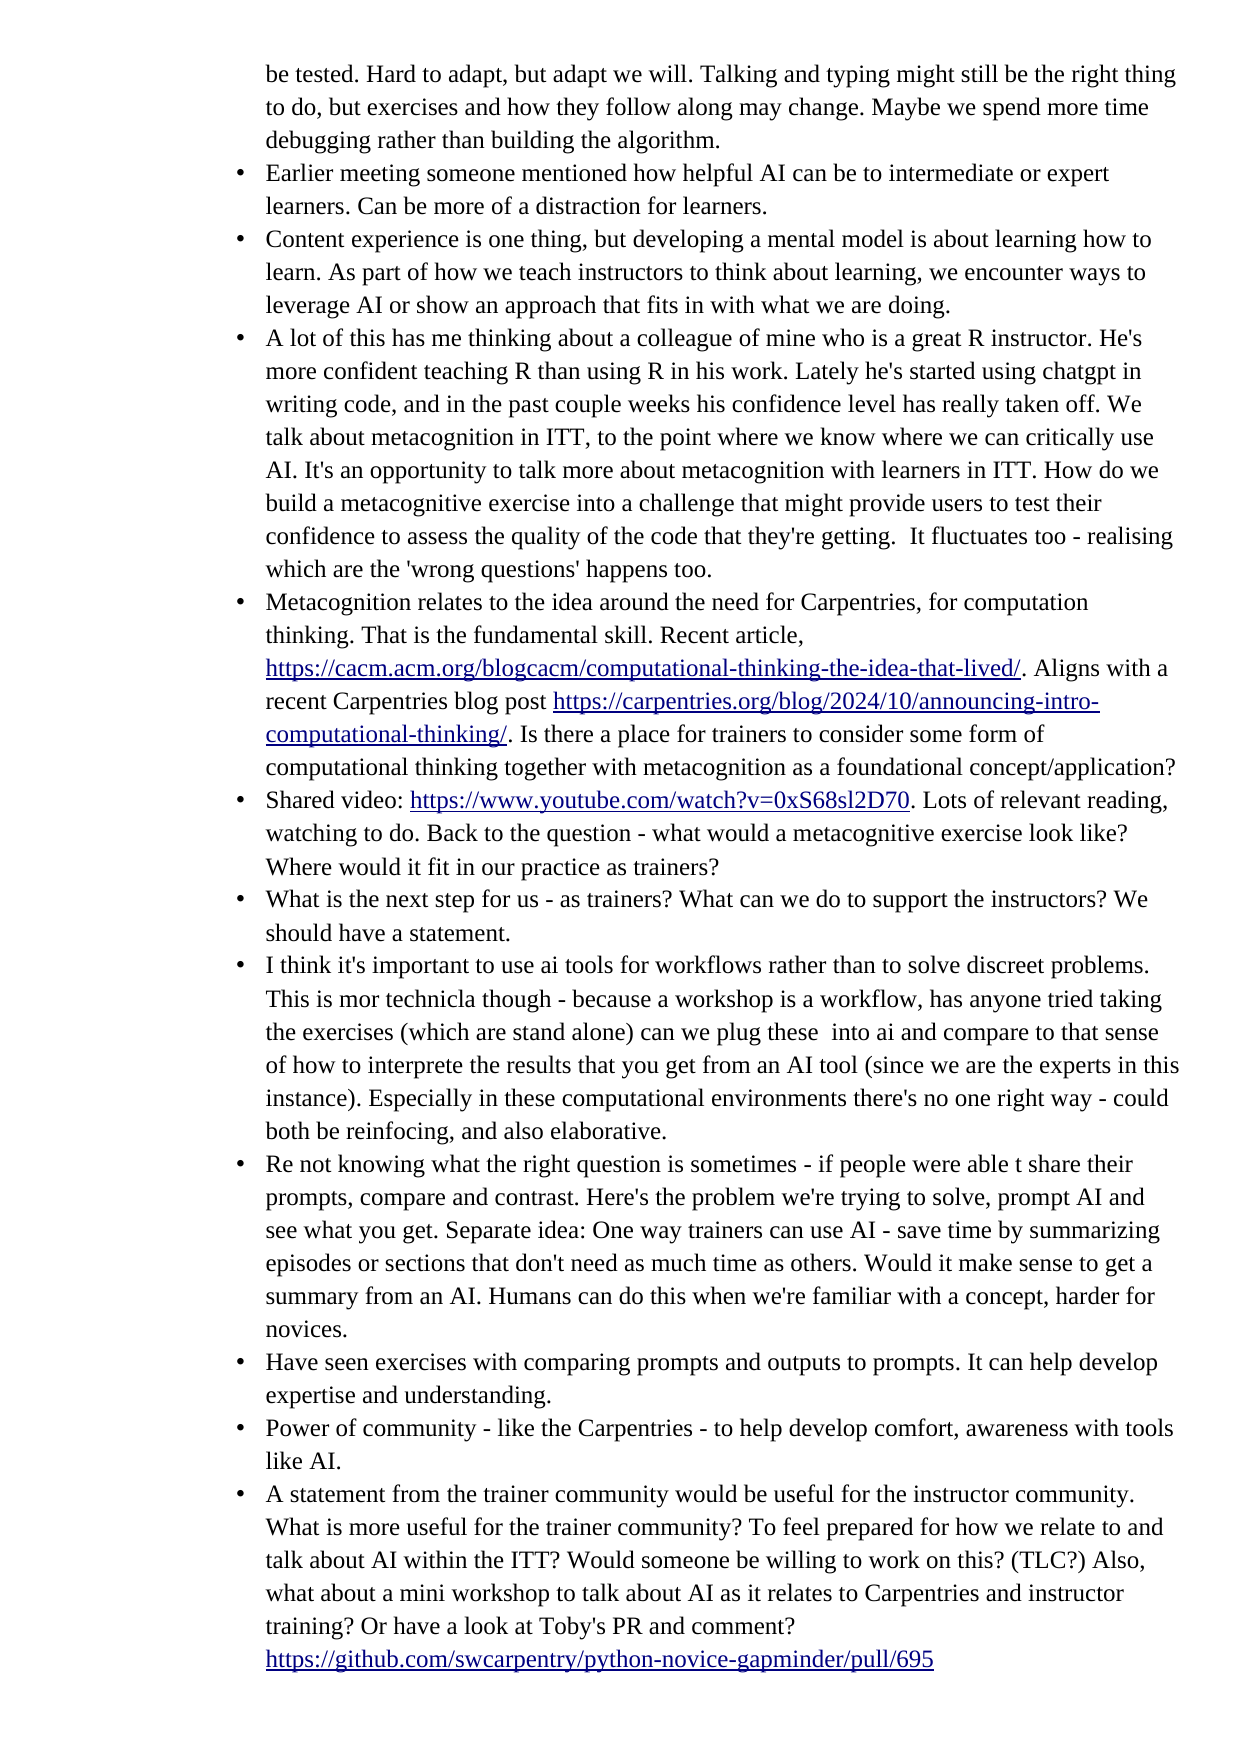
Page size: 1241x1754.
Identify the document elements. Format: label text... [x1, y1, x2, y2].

list What is the next step for us - as trainers? What can we do to support the instructors? We should have a statement. [236, 884, 1181, 946]
list A statement from the trainer community would be useful for the instructor community. What is more useful for the trainer community? To feel prepared for how we relate to and talk about AI within the ITT? Would someone be willing to work on this? (TLC?) Also, what about a mini workshop to talk about AI as it relates to Carpentries and instructor training? Or have a look at Toby's PR and comment? https://github.com/swcarpentry/python-novice-gapminder/pull/695 [236, 1479, 1181, 1673]
list A lot of this has me thinking about a colleague of mine who is a great R instructor. He's more confident teaching R than using R in his work. Lately he's started using chatgpt in writing code, and in the past couple weeks his confidence level has really taken off. We talk about metacognition in ITT, to the point where we know where we can critically use AI. It's an opportunity to talk more about metacognition with learners in ITT. How do we build a metacognitive exercise into a challenge that might provide users to test their confidence to assess the quality of the code that they're getting. It fluctuates too - realising which are the 'wrong questions' happens too. [236, 323, 1181, 583]
list Have seen exercises with comparing prompts and outputs to prompts. It can help develop expertise and understanding. [236, 1347, 1181, 1409]
list Shared video: https://www.youtube.com/watch?v=0xS68sl2D70. Lots of relevant reading, watching to do. Back to the question - what would a metacognitive exercise look like? Where would it fit in our practice as trainers? [236, 786, 1181, 880]
list Power of community - like the Carpentries - to help develop comfort, awareness with tools like AI. [236, 1413, 1181, 1475]
list be tested. Hard to adapt, but adapt we will. Talking and typing might still be the right thing to do, but exercises and how they follow along may change. Maybe we spend more time debugging rather than building the algorithm. [236, 59, 1181, 154]
list I think it's important to use ai tools for workflows rather than to solve discreet problems. This is mor technicla though - because a workshop is a workflow, has anyone tried taking the exercises (which are stand alone) can we plug these into ai and compare to that sense of how to interprete the results that you get from an AI tool (since we are the experts in this instance). Especially in these computational environments there's no one right way - could both be reinfocing, and also elaborative. [236, 951, 1181, 1144]
list Metacognition relates to the idea around the need for Carpentries, for computation thinking. That is the fundamental skill. Recent article, https://cacm.acm.org/blogcacm/computational-thinking-the-idea-that-lived/. Aligns with a recent Carpentries blog post https://carpentries.org/blog/2024/10/announcing-intro-computational-thinking/. Is there a place for trainers to consider some form of computational thinking together with metacognition as a foundational concept/application? [236, 587, 1181, 781]
list Re not knowing what the right question is sometimes - if people were able t share their prompts, compare and contrast. Here's the problem we're trying to solve, prompt AI and see what you get. Separate idea: One way trainers can use AI - save time by summarizing episodes or sections that don't need as much time as others. Would it make sense to get a summary from an AI. Humans can do this when we're familiar with a concept, harder for novices. [236, 1149, 1181, 1343]
list Content experience is one thing, but developing a mental model is about learning how to learn. As part of how we teach instructors to think about learning, we encounter ways to leverage AI or show an approach that fits in with what we are doing. [236, 224, 1181, 319]
list Earlier meeting someone mentioned how helpful AI can be to intermediate or expert learners. Can be more of a distraction for learners. [236, 158, 1181, 220]
